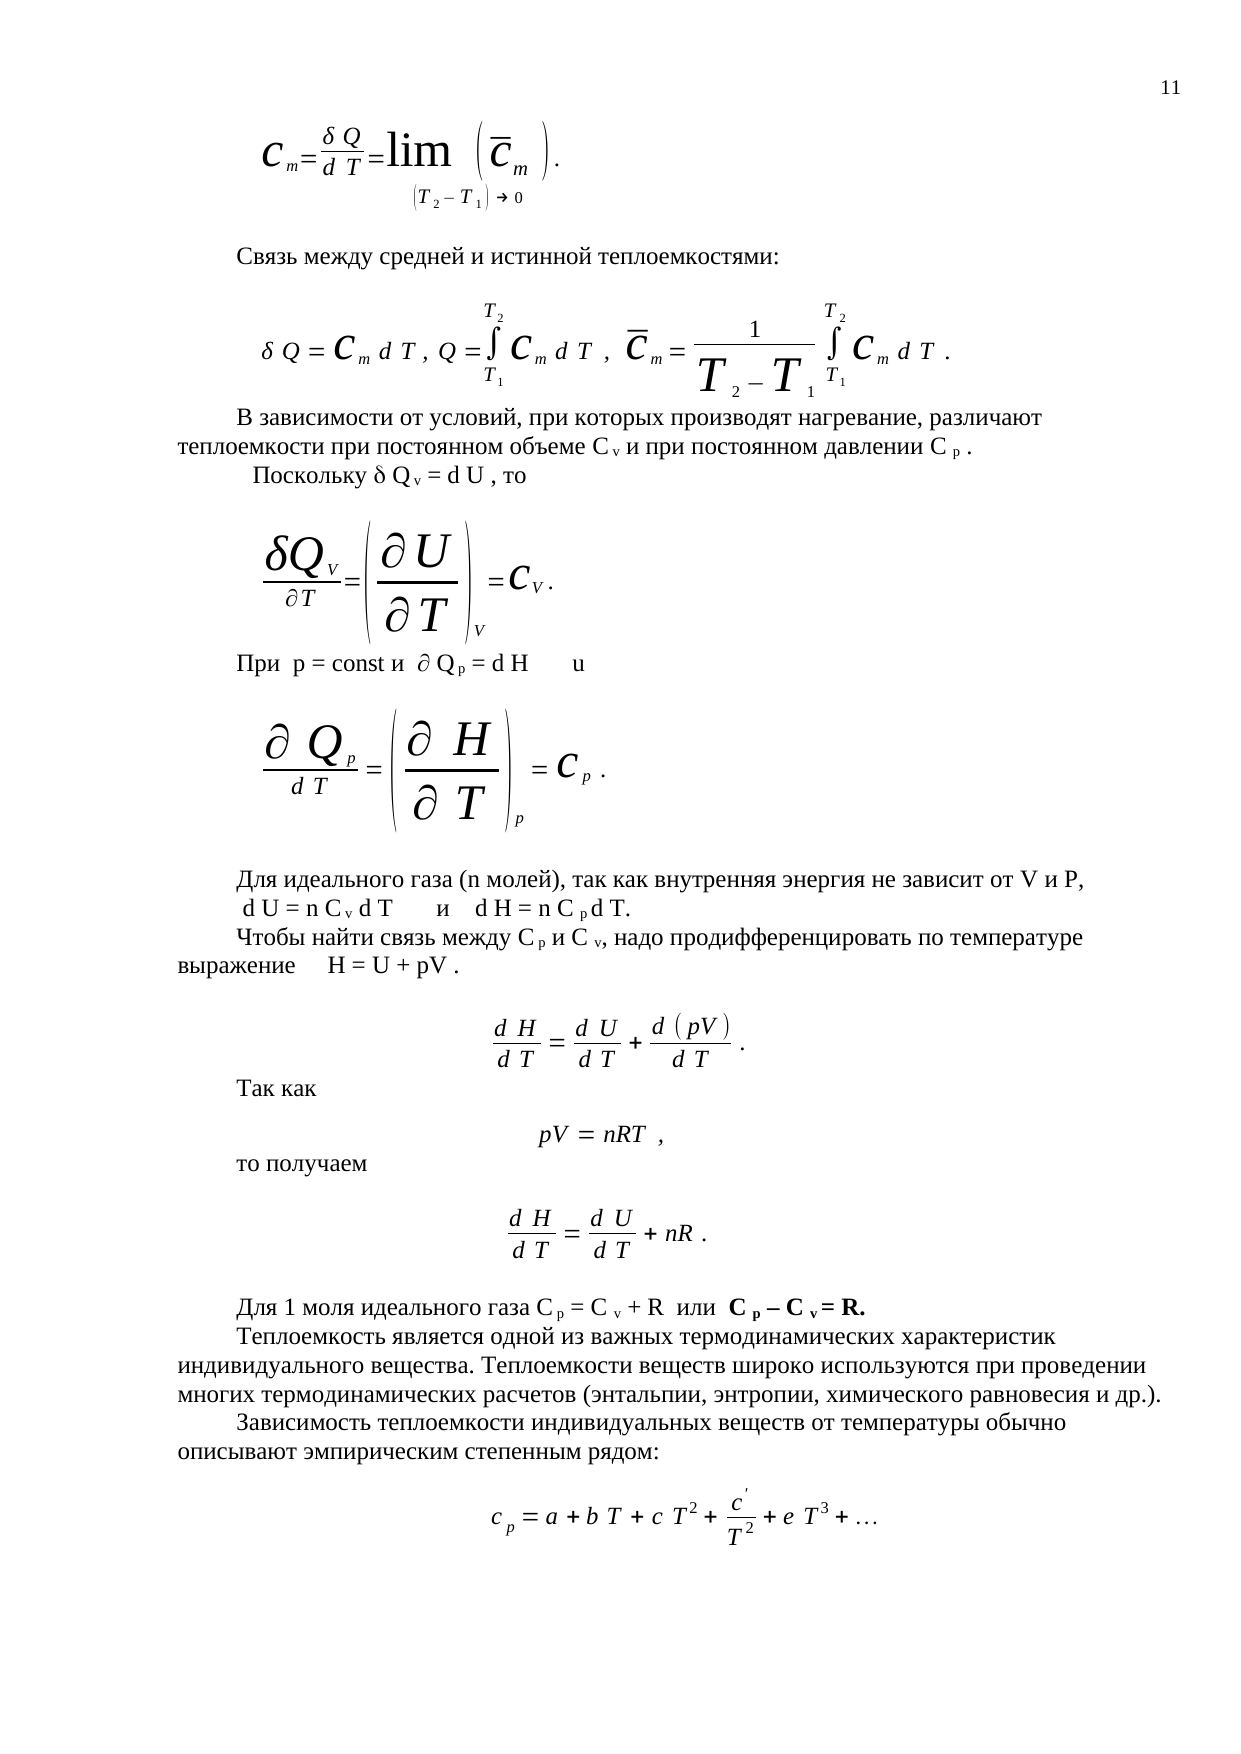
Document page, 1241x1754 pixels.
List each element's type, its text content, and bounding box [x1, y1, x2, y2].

text Для 1 моля идеального газа C p = C v + R или C p – C v = R. [177, 1292, 1181, 1321]
text Для идеального газа (n молей), так как внутренняя энергия не зависит от V и Р, [177, 864, 1181, 893]
text В зависимости от условий, при которых производят нагревание, различают теплоемкости при постоянном объеме C v и при постоянном давлении C p . [177, 402, 1181, 460]
text Поскольку  Q v = d U , то [177, 460, 1181, 489]
text При p = const и  Q p = d H u [177, 648, 1181, 677]
text Так как [177, 1008, 1181, 1101]
text то получаем [177, 1101, 1181, 1177]
text Чтобы найти связь между C p и C v, надо продифференцировать по температуре выражение H = U + pV . [177, 922, 1181, 979]
text Связь между средней и истинной теплоемкостями: [177, 241, 1181, 270]
text Теплоемкость является одной из важных термодинамических характеристик индивидуального вещества. Теплоемкости веществ широко используются при проведении многих термодинамических расчетов (энтальпии, энтропии, химического равновесия и др.). [177, 1321, 1181, 1407]
text Зависимость теплоемкости индивидуальных веществ от температуры обычно описывают эмпирическим степенным рядом: [177, 1407, 1181, 1465]
text d U = n C v d T и d H = n C p d T. [177, 893, 1181, 922]
